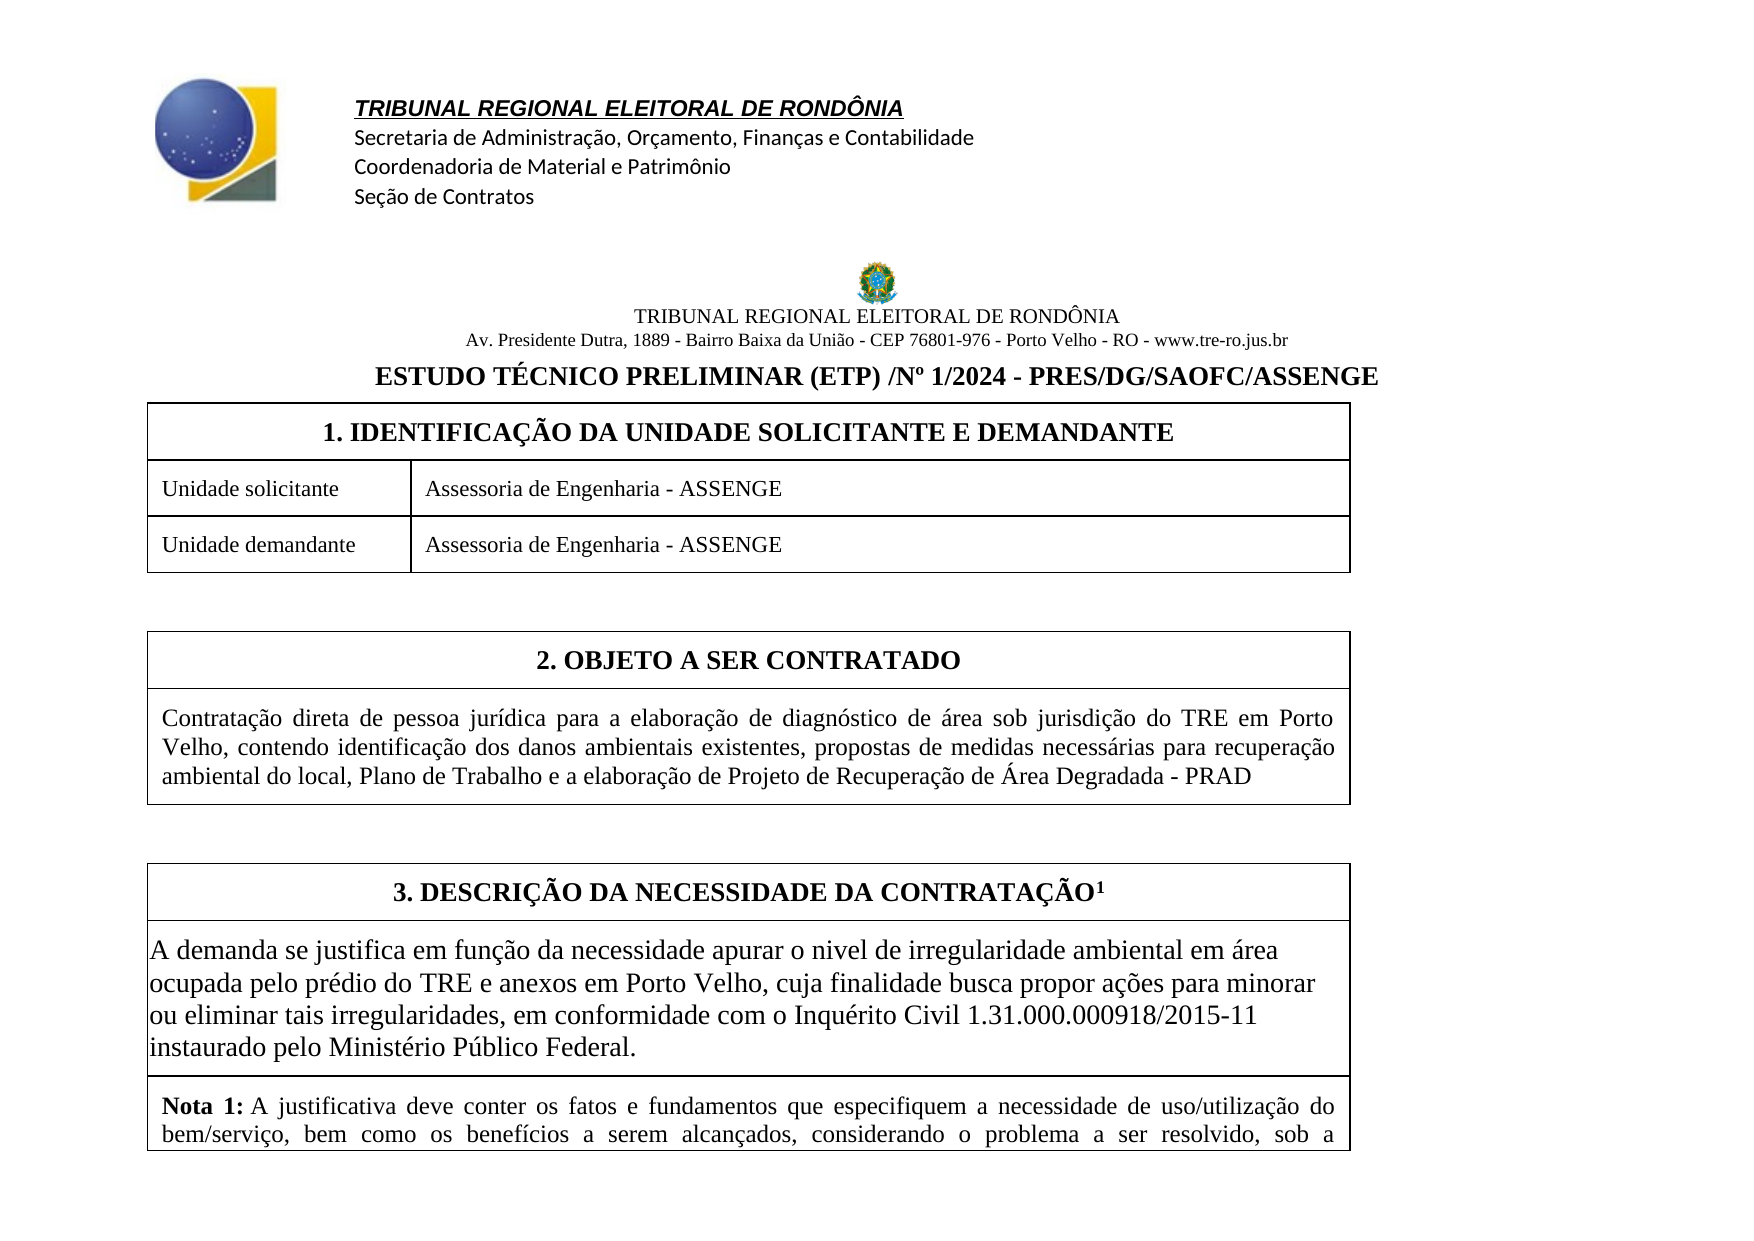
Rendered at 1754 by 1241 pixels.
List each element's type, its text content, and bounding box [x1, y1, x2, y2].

table_cell Unidade demandante [148, 517, 410, 571]
table_cell Assessoria de Engenharia - ASSENGE [412, 461, 1349, 515]
table_cell A demanda se justifica em função da necessidade apurar o nivel de irregularidade ambiental em área ocupada pelo prédio do TRE e anexos em Porto Velho, cuja finalidade busca propor ações para minorar ou eliminar tais irregularidades, em conformidade com o Inquérito Civil 1.31.000.000918/2015-11 instaurado pelo Ministério Público Federal. [148, 921, 1349, 1075]
table_cell Assessoria de Engenharia - ASSENGE [412, 517, 1349, 571]
table_header 3. DESCRIÇÃO DA NECESSIDADE DA CONTRATAÇÃO1 [148, 864, 1349, 919]
table_header 2. OBJETO A SER CONTRATADO [148, 632, 1349, 687]
text Av. Presidente Dutra, 1889 - Bairro Baixa da União - CEP 76801-976 - Porto Velho - RO - www.tre-ro.jus.br [148, 328, 1606, 350]
table_header 1. IDENTIFICAÇÃO DA UNIDADE SOLICITANTE E DEMANDANTE [148, 404, 1349, 459]
table_cell Unidade solicitante [148, 461, 410, 515]
table_cell Contratação direta de pessoa jurídica para a elaboração de diagnóstico de área sob jurisdição do TRE em Porto Velho, contendo identificação dos danos ambientais existentes, propostas de medidas necessárias para recuperação ambiental do local, Plano de Trabalho e a elaboração de Projeto de Recuperação de Área Degradada - PRAD [148, 689, 1349, 803]
text TRIBUNAL REGIONAL ELEITORAL DE RONDÔNIA [148, 304, 1606, 328]
text Estudo técnico preliminar (ETP) /Nº 1/2024 - PRES/DG/SAOFC/ASSENGE [148, 360, 1606, 392]
table_cell Nota 1: A justificativa deve conter os fatos e fundamentos que especifiquem a necessidade de uso/utilização do bem/serviço, bem como os benefícios a serem alcançados, considerando o problema a ser resolvido, sob a [148, 1077, 1349, 1150]
